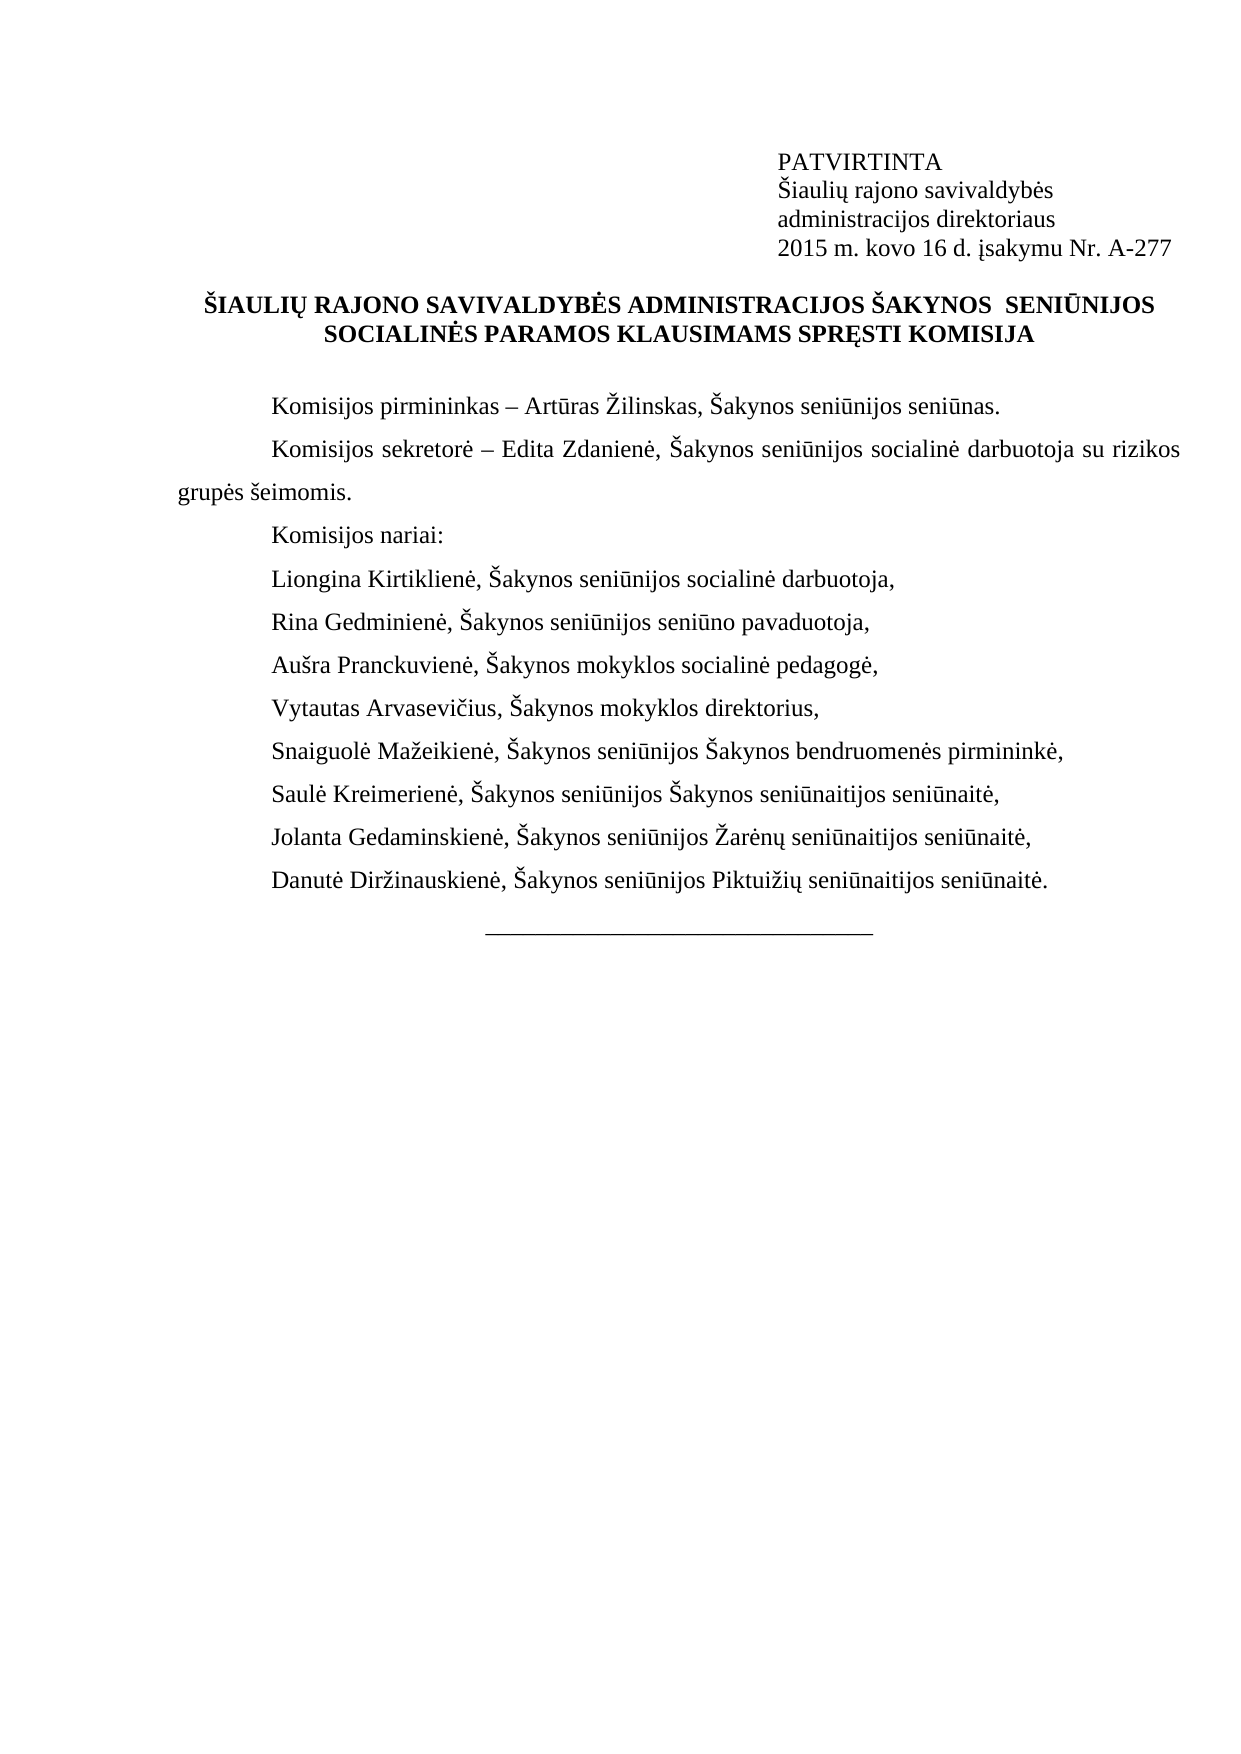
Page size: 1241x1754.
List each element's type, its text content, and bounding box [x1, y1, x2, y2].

text Komisijos sekretorė – Edita Zdanienė, Šakynos seniūnijos socialinė darbuotoja su rizikos grupės šeimomis. [177, 434, 1181, 506]
text Snaiguolė Mažeikienė, Šakynos seniūnijos Šakynos bendruomenės pirmininkė, [177, 736, 1181, 765]
text administracijos direktoriaus [777, 204, 1181, 233]
text PATVIRTINTA [732, 147, 1181, 176]
text Saulė Kreimerienė, Šakynos seniūnijos Šakynos seniūnaitijos seniūnaitė, [177, 779, 1181, 808]
text Liongina Kirtiklienė, Šakynos seniūnijos socialinė darbuotoja, [177, 564, 1181, 592]
text Danutė Diržinauskienė, Šakynos seniūnijos Piktuižių seniūnaitijos seniūnaitė. [177, 866, 1181, 894]
text Šiaulių rajono savivaldybės [777, 176, 1181, 204]
text Komisijos nariai: [177, 521, 1181, 549]
text Rina Gedminienė, Šakynos seniūnijos seniūno pavaduotoja, [177, 607, 1181, 636]
text Komisijos pirmininkas – Artūras Žilinskas, Šakynos seniūnijos seniūnas. [177, 391, 1181, 420]
text Aušra Pranckuvienė, Šakynos mokyklos socialinė pedagogė, [177, 650, 1181, 679]
text ŠIAULIŲ RAJONO SAVIVALDYBĖS ADMINISTRACIJOS ŠAKYNOS SENIŪNIJOS SOCIALINĖS PARAMOS KLAUSIMAMS SPRĘSTI KOMISIJA [177, 291, 1181, 348]
text _______________________________ [177, 909, 1181, 937]
text Jolanta Gedaminskienė, Šakynos seniūnijos Žarėnų seniūnaitijos seniūnaitė, [177, 822, 1181, 851]
text 2015 m. kovo 16 d. įsakymu Nr. A-277 [777, 233, 1181, 262]
text Vytautas Arvasevičius, Šakynos mokyklos direktorius, [177, 693, 1181, 722]
